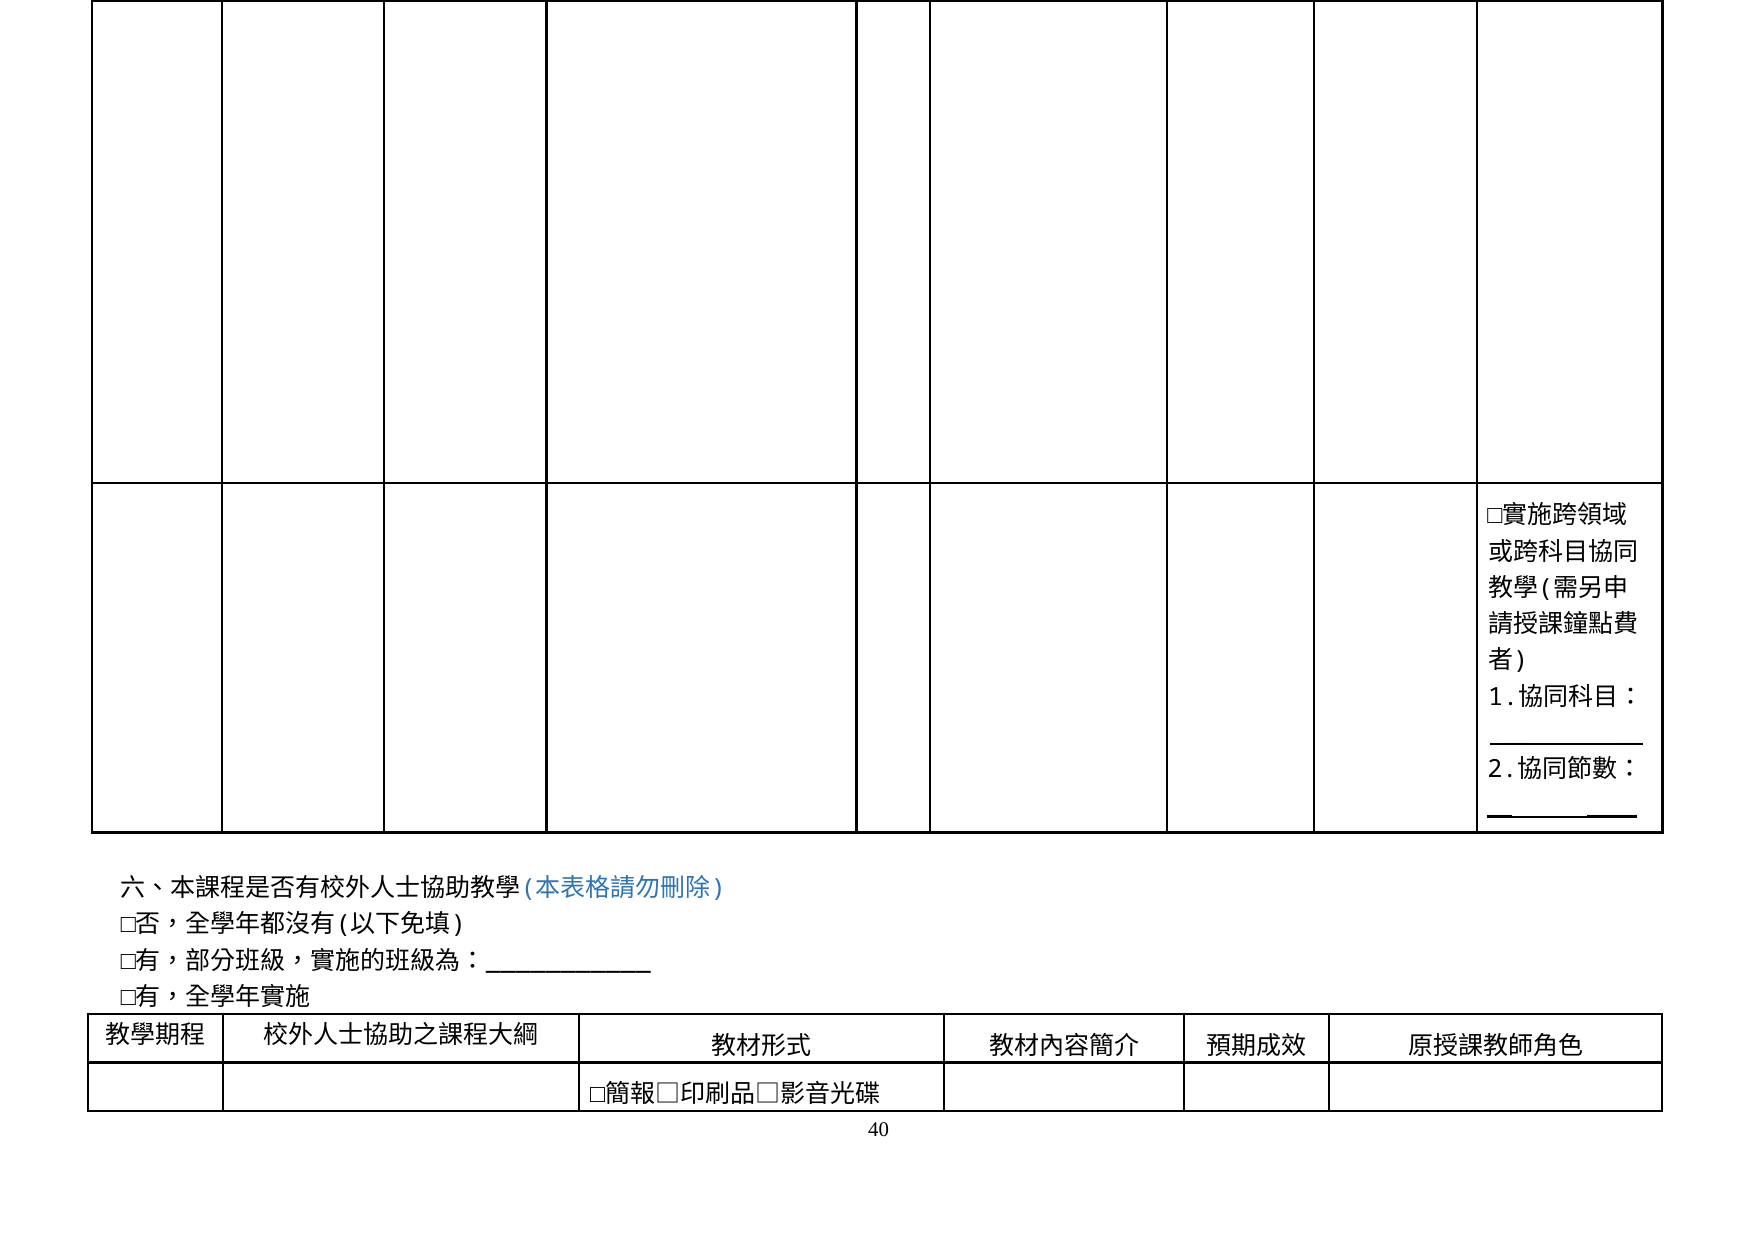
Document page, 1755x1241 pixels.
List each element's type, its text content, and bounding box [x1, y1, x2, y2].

table_cell [1330, 1064, 1661, 1110]
table_cell [858, 484, 929, 831]
text □有，部分班級，實施的班級為：___________ [118, 940, 1636, 976]
text □否，全學年都沒有(以下免填) [118, 904, 1636, 940]
table_cell [223, 484, 383, 831]
table_cell □簡報□印刷品□影音光碟 [580, 1064, 943, 1110]
table_cell [945, 1064, 1183, 1110]
table_cell [858, 2, 929, 482]
text □有，全學年實施 [118, 976, 1636, 1013]
table_cell [1315, 484, 1476, 831]
table_cell 第一單元: 泰雅族 語言學習與體驗族群語言文化 第八階第一課: baq saku kmayal ke’ Tayal 我會講泰雅族語 第一節:輕鬆學族語經驗 【引起動機】 影片欣賞: https://youtu.be/Of4EQvQAdlk 請學生說說看你要如何輕鬆學族語呢? 透過影片，學生可以觀察與記錄，還有什麼方法或活動可以快樂學族語，請學生分享。 【發展活動】 ￭衍生詞變化練習 kmayal/mqbaq 老師將句型兩個動詞單字顯示於電腦簡報裡，向學生說明衍生詞變化詞根與前綴現在式，並舉簡單的例子讓學生理解，了解其語意。 ￭課文單字認讀練習 baq/kmayal/mqbaq/na’… 經過數次認讀後，學生聆聽老師說出的中文單字，請學生在顯示Jambord裡，上傳 族語答案。 ￭句型與語詞替換練習: 1.老師從Jambord裡顯示課文現在式句型，解釋其句子意思，最後做語詞替換做練習，也將課文詞性說明讓學生了解。 2.現在式句型前面用cyux/nyux …+(動詞+m) 例如:kayl kmayal 【綜合活動】 活動一 寫出單詞詞性與衍生詞族語 活動二 看中文句子，說出族語句子 活動三 練習造句 看族語單詞，寫出族語句子 第一單元:我是泰雅族 第一課: baq saku kmayal ke’ Tayal 我會講泰雅族語 第二節: 文化課 認識泰雅族語言三大系統 【引起動機】 認識泰雅七大區域解說泰雅遷移路徑。 語言的支系由南投縣仁愛鄉的祖籍地起，分為三大語系，做平面解說。 【發展活動】 老師解說七大地區說三大語系的部落有哪些?並聽語系的語言音檔做對照來區分。 【綜合活動】 最後將解說後的每個區域圖，製做表格做系統化認識泰雅語系的地方語言。 第一課: baq saku kmayal ke’ Tayal 我會講泰雅族語 第一單元:泰雅族 第三節:如何學習語言? 【引起動機】 老師發給學生蜘蛛圖與便條紙，讓他們依據其經驗與想法，寫下學習語言的地點、人、事、物、活動、方法，最後請他們上報告，老師將其地點方法活動寫於黑板上，在句型語詞替換時，他們可以上台操作做互動。 【發展活動】 ￭衍生詞變化練習 例子: pinqbaqan pinqbaqan maku pqwasan biru. 老師將課文句子中的單字 pinqbaqan(學習)單字顯示於簡報或黑板裡，向學生說明衍生詞變化詞根與環綴的過去完成式，並舉簡單的例子讓學生理解，了解其意思 。 ￭課文單字認讀練習 Tayal/ Bunun/ Amis Paiwan pinqbaqan musa saku mtzyuwaw musa saku mzwiy magal hinngya’an 經過數次認讀後，學生聆聽老師說出的中文單字，請學生在顯示Jambord裡，上傳 族語答案。 ￭句型與語詞替換練習: 1.老師從Jambord裡顯示課文句型，解釋其句子意思，最後做語詞替換做練習，也將課文詞性說明讓學生了解。 2.造句練習 【綜合活動】 依據老師寫的中文短文， 請學生翻譯書寫成族語，最後學生再跟老師討論，書寫的內容有否要修正。 第八階第一課: baq saku kmayal ke’ Tayal 我會講泰雅族語 第一單元:泰雅族 第四節: 看司馬庫斯的小孩如何學習語言? 【引起動機】 體驗學習語言活動 ~司馬庫斯的小孩記錄片~ 說說自己觀片的心得感受。 【發展活動】 ￭衍生詞變化練習 熟悉動詞時地型與行將式的變化，老師解釋其情境並讓學生操作練習。 ￭課文單字認讀練習 經過數次認讀後，學生聆聽老師說出的中文單字，請學生在顯示Jambord裡，上傳 族語答案。 分辨動詞與名詞的單詞不同 ￭句型與語詞替換練習: 經老師講解時態與結構後，跟老師用角色扮演，最後結語片語要背起來，當作寫文章儲備資料。 【綜合活動】 1.統整以上教學內容做單詞時態變化與句型會話的對答。 2.任務宣達，下週自選泰雅族紋面、分佈、服飾、社會規範四選一做主題報告。 第八階第二課: sami hya ga Tayal 我們是泰雅族 第一單元:我是泰雅族 第一節:淺談泰雅族紋面、分佈、服飾、社會規範。 【引起動機】 https://youtu.be/CwA96KCDYQI泰雅雪霸公園森林秀 透過影片服裝秀來欣賞泰雅傳統服飾，看完後請學生分享心得並拉出穿著服裝的差異得知部落的區域。 【發展活動】 ￭主題報告 每一個學生五分鐘，依據泰雅族紋面、分佈、服飾、社會規範。擇一報告， ￭衍生詞變化練習 練習前綴動詞變化概念。 ￭課文單字認讀練習 練習復合詞的應用。 ￭句型與語詞替換練習: 主要做角色扮演與練習對話 【綜合活動】 參考文化篇第一篇，泰雅祖籍地做學生閱讀生活短文練習，遇生詞引導其查閱泰雅線上詞典。 第八階第二課: sami hya ga Tayal 我們是泰雅族 第一單元:我是泰雅族 第二節: 認識16族群服飾、族名 歌謠、樂器 【引起動機】 聽一曲泰雅祖訓吟唱歌謠 https://youtu.be/HBd7HOV-VHY 學生聽完後，跟學生介紹歌詞內容。 【發展活動】 ￭衍生詞變化練習 練習靜態動詞的後綴變化 ￭課文單字認讀練習 認識並能書寫各族族名。 ￭句型與語詞替換練習: 依據任務主題做五分鐘報告 【綜合活動】 活動一辯認族群服飾與族別做配對。 活動二:老師用wordwal命題，學生依劇顯示題目回答。 第八階第二課: sami hya ga Tayal 我們是泰雅族 第一單元:我是泰雅族 第三節: 泰雅族群各縣市的名稱 【引起動機】 泰雅七大區域分佈圖，順便提及學生的部落縣市，引起共鳴來討論其他泰雅聚落。 【發展活動】 ￭主題報告 每人報告五分鐘，泰雅七大大區域，簡單介紹地區部落產業旅遊勝地配合分布圖來做簡報。 ￭課文單字認讀練習 認讀族別名稱並能書寫。 ￭句型與語詞替換練習: 老師指族群分佈圖的其一族群，學生回答否定或肯定句型。 【綜合活動】 請學生書寫泰雅縣市的族名。 第八階第二課: sami hya ga Tayal 我們是泰雅族 第一單元:我是泰雅族 第四節:方向 【引起動機】 泰雅族居住在海拔2000公尺以下，屬雪山山脈的地理位置。 【發展活動】 ￭課文單字認讀練習 學習北部、南部…等方向族語單詞。 ￭句型與語詞替換練習: 讓學生學會指南方向的單詞後，就可以應用於對話句型裡，亦可換其他族群居住的 方向做方向單詞的替換。 【綜合活動】 1.以族群居住的方向，請學生用族語回答所學的方向句型。 2.下週任務，找一篇泰雅族的故事分享。 第八階第三課 pinqzyu ke’ kinhmgan 說故事 第二單元:傳說故事 第一節:主題:讀書會 【引起動機】 放置一張傳統故事影片，使學生來提問老師，再說明故事內容。 【發展活動】 ￭衍生詞變化練習 說、聽、做、會時態舉例說明，並讓學生實做練習。 ￭課文單字認讀練習 老師說明後，經過理解再運用在句型裡。 ￭句型與語詞替換練習: 跟學生對話練習，或同學與同學之間對話。 【綜合活動】 老師用中文寫課文句子，請 學生將課文句型默寫一遍。 第八階第三課 pinqzyu ke’ kinhmgan 說故事 第二單元:傳說故事 第二節:我會說故事 【引起動機】 請學生閱讀一篇短文傳記， 於課堂上分享閱讀感想，讓學生也學習說故事。 【發展活動】 ￭衍生詞變化練習 t’aring詞彙時態實例講解。 ￭課文單字認讀練習 講解單詞詞性與意思，講解放置句子中適當的位置。 ￭句型與語詞替換練習:練習復合句句型，讓學生將詞性功能詞彙放在正確的位置。 【綜合活動】 請學生造句練習 :mha nanu、yan nqu、minkahul inu. 第八階第三課 pinqzyu ke’ kinhmgan 說故事 第二單元:傳說故事 第三節:正面情緒的影響力 【引起動機】 老師放置一張情緒的表情圖片，請學生說說看，圖中的情緒會影響人際關係哪些層面? 【發展活動】 ￭衍生詞變化練習 練習「哭｣的單詞時態變化，老師說情境時態，讓學生找正確的動詞。 ￭課文單字認讀練習 先讓學生認讀老師再透過Jambord裡，做圖片與族語對配，做互動。 ￭句型與語詞替換練習: 1.同學練習表達情緒語調 2.學習課文的句型與詞彙 3.句型情緒思維動詞詞彙做替換練習。 【綜合活動】 請學到kahoot完成評量。 第八階第三課 pinqzyu ke’ kinhmgan 說故事 第二單元:傳說故事 第四節:吟唱歌謠說歷史 【引起動機】 https://www.youtube.com/watch?v=rCB05CxFV8Y 透過觀賞耆老吟唱歌詞，可道出許多泰雅的故事。用舌頭說過去歷史的泰雅人。 【發展活動】 ￭衍生詞變化練習 學習講、一起、聲音單詞的時態，舉例並製造情境，來讓學聲感受。最後老師提問學回答。 ￭課文單字認讀練習 讓學生知道周邊焦點s­­-的用法與在句子的功能。 助動詞aki (應該或讓)如何在句子裡應用。 ￭句型與語詞替換練習: 學習周邊焦點的直述句，老師解釋並讓學生了解 老師與學生互動練習。 【綜合活動】 讓學生朗讀及背誦課文，了解語意並練習語調，表情 。 第八階第四課 lmpuw biru 念書 第三單元:讀書會 第一節: 創造力 【引起動機】 老師放一張慕齊，發明電話的故事給學生聽，之後請學生發表看法。 【發展活動】 ￭衍生詞變化練習 讓學生學習qsu ki kbalay 最先及發明或製作單詞的祈使式及現在式的時態，舉例並製造情境，來讓學聲感受。最後老師提問學回答。 ￭課文單字認讀練習 讓學生知道祈使式及現在式的單詞用法與在句子的功能。 te qsu ki te suruw在前與在後在句子造句裡如何應用。 ￭句型與語詞替換練習: 1.練習名詞性疑問句 2.依據課文所問的問題，老師與學生,各自事先查詢資料彙整後，帶領學生閱讀短篇文章並逐句分析及解釋文意練習。 【綜合活動】 讓學生練習將所閱讀的短文，訓練學生 1.聽力練習2.練習書寫成一篇50-100字以內的短文 第三單元:讀書會 第二節:哪一國家創造了世界最高大樓 【引起動機】 https://youtu.be/-FGzO9eMGMM 老師播放約五分鐘有關介紹哈里發塔的影片，之後請學生自由發表看法。 【發展活動】 ￭衍生詞變化練習 讓學生學習wagiq高的單詞的祈使式的時態，舉例並製造情境，來讓學聲感受。最後老師提問學回答。 ￭課文單字認讀練習 讓學生知道wagiq祈使式及現在式的單詞用法與 在句子造句裡如何應用。 ￭句型與語詞替換練習: 依據課文所問的問題，老師與學生,各自事先查詢資料彙整後，帶領學生閱讀短篇文章並逐句分析及解釋文意練習。 【綜合活動】 讓學生練習將所閱讀的短文，老師讓其1.聽力練習2.練習書寫成一篇50-100字以內的短文 第八階第四課 lmpuw biru 念書 第三單元:讀書會 第三節: 魚鰓的任務 【引起動機】 https://www.youtube.com/watch?v=tObbAiPhG8Q 請學生先觀賞此影片，之後問她們有無其他動植物有不同的呼吸方式嗎?說說看 【發展活動】 ￭衍生詞變化練習 讓學生學習s’suna呼吸的單詞的祈使式及後綴的時態，舉例並製造情境，來讓學聲感受。最後老師提問學回答。 ￭課文單字認讀練習 讓學生知道s’suna呼吸祈使式及現在式的單詞用法與其他單詞在句子造句裡如何應用。 ￭句型與語詞替換練習: 1.練習名詞性疑問句nanu, 2.依據課文所問的問題，老師與學生,各自事先查詢資料彙整後，帶領學生閱讀短篇文章並逐句分析及解釋文意練習。 【綜合活動】 讓學生練習將所閱讀的短文，老師讓其 1.聽力練習 2.練習書寫成一篇50-100字以內的短文 第八階第四課 lmpuw biru 念書 第三單元:讀書會 第四節: 地裡家博士告訴你打雷的事? 【引起動機】 https://www.youtube.com/watch?v=E702g-tda0U -打雷影片 請學生先觀賞小小地理博士影片，之後請他們說說看及自由表達看發。 【發展活動】 ￭衍生詞變化練習 讓學生學習msbisuw打雷的單詞的現在式及後綴的時態，舉例並製造情境，來讓學聲感受。最後老師提問學回答。 ￭課文單字認讀練習 讓學生知道現在式msbisuw打雷的單詞的現在式的單詞用法與其他單詞在句子造句裡如何應用。 ￭句型與語詞替換練習: 練習動詞性疑問句swa 怎麼了, 2.依據課文所問的問題，老師與學生,各自事先查詢資料彙整後，帶領學生閱讀短篇文章並逐句分析及解釋文意練習。 【綜合活動】 讓學生練習將所閱讀的短文，使用在看圖表達族語裡 1.看圖表達族語練習 2.再轉換成書寫一篇50-100字以內的短文。 第八階第四課 lmpuw biru 念書 第三單元:讀書會 第五節:讀書會心得分享 【引起動機】 【發展活動】 ￭衍生詞變化練習 讓學生學生uluw、syuk、qnzyat、lpuw、twang尋找/回答/認真/讀/增加的單詞的前綴及後綴的時態，舉例並製造情境，來讓學聲感受。最後老師提問學回答。 ￭課文單字認讀練習 讓學生知道uluw、syuk、qnzyat、lpuw、twang尋找/回答/認真/讀/增加的單詞的現在式、處所焦點、過去分詞、環綴過去完成式的單詞用法與其他單詞在句子造句裡如何應用。 ￭句型與語詞替換練習: 練習動詞性疑問句musa ’lwan inu 在哪裡可尋找到….. 依據課文所問的問題，老師與學生,各自事先查詢資料彙整後，帶領學生閱讀短篇文章並逐句分析及解釋文意練習。 【綜合活動】 讓學生 單詞空格內填入族語。 句型看中文寫族語。 第八階第五課ksyuw biru 借書 第三單元:讀書會 第一節:我愛看書 【引起動機】 https://www.youtube.com/watch?v=I-XrwFujEs4 一起去圖書館讀書吧~ 請學生分享去圖書館借書的經驗，自由分享。 【發展活動】 ￭衍生詞變化練習 讓學生學生練習linnpuw/ ninnbuw/ ginnluw讀過/喝過/搭乘過的過去分詞單詞的前綴及後綴的時態，舉例並製造情境，來讓學聲感受。最後老師提問學回答。 ￭課文單字認讀練習 讓學生知道 linnpuw/ ninnbuw/ ginnluw/qwaw/ trakis/helaw kisya/ 讀過/喝過/搭乘過/小米酒/高鐵等 單詞的過去分詞的單詞用法與其他單詞在句子造句裡如何應用。 ￭句型與語詞替換練習: 練習過去分詞情境式句型，並做單詞替換。 2.讓學生了解其句型內容語意，使其能做替換單詞來應用。 【綜合活動】 讓學生 1.從此句型中看族語翻譯中文語。 2.聽老師說中文寫下族語。 第八階第五課第五課ksyuw biru 借書 第三單元:讀書會 第二節: 喜歡圖書館閱讀環境 【引起動機】 https://www.youtube.com/watch?v=_JYEv-w28SQ 盤點世界9座最美大學圖書館 你喜歡圖書館閱讀環境嗎?你喜歡在哪裡閱讀呢?自由讓學生表達。 【發展活動】 ￭衍生詞變化練習 讓學生學生練習ksyugay/ungat/anay/misu/sksyuw/sbaziy借/沒有/讓我/為你/幫你借/幫你買的單詞的前綴及後綴的時態，舉例並製造情境，來讓學生感受。最後老師提問學回答。 ￭課文單字認讀練習 讓學生知道ksyugay/ungat/anay/misu/sksyuw/sbaziy借/沒有/讓我/為你/幫你借/幫你買的單詞的規勸式的單詞用法 -ay與其他單詞在句子造句裡如何應用。 ￭句型與語詞替換練習: 練習肯定祈使句的規勸式情境句型用法 -ay與其他單詞在句子造句裡如何應用。 【綜合活動】 老師在kahoot出題 1.做單詞過去分詞的辨認 2.練習辨認肯定祈使句的規勸式情境句型用法 -ay 第八階第五課 第三節:請託別人幫忙時的態度該如何? 【引起動機】 可以問問同學，良好的態度會不會帶來好印象及好的人際關係呢?任何事情都一樣，包括跟別人借什麼東西。 【發展活動】 ￭衍生詞變化練習 讓學生練習ksyugan/pglgan/p’byan/ bqan/klan/qzitan借/搭/睡/給/告訴/回電的單詞後綴的時態，舉例並製造情境，來讓學聲感受。最後老師提問學回答。 ￭課文單字認讀練習 讓學生知道ksyugan/pglgan/p’byan/ bqan/klan/qzitan借/搭/睡/給/告訴/回電的單詞的處所焦點(時地型情境式-an) 單詞用法與其他單詞在句子造句裡如何應用。 ￭句型與語詞替換練習: 練習處所焦點(時地型情境式句型) -an 2.套用句型做單詞替換。 【綜合活動】 讓學生 1.單詞空格內填入族語。 2.句型看中文寫族語。 第八階第五課 第四節:還書 【引起動機】 【發展活動】 ￭衍生詞變化練習 讓學生練習suqun/sbzih/miq結束/還/給的單詞的前綴及後綴的時態，舉例並製造情境，來讓學聲感受。最後老師提問學回答。 ￭課文單字認讀練習 讓學生知道suqun/sbzih/miq結束/還/給的單詞用法與其他單詞在句子造句裡如何應用。 ￭句型與語詞替換練習: 練習肯定句祈使句 -ani 片語造句練習 ana ga/ mha ni 但是 如果 【綜合活動】 讓學生 單詞空格內填入族語。 句型看族語寫中文。 [548, 2, 855, 482]
table_header 校外人士協助之課程大綱 [224, 1015, 578, 1061]
table_cell [93, 484, 221, 831]
text 六、本課程是否有校外人士協助教學(本表格請勿刪除) [118, 868, 1636, 904]
table_header 預期成效 [1185, 1015, 1328, 1061]
table_cell [1315, 2, 1476, 482]
table_header 教學期程 [89, 1015, 222, 1061]
table_cell [224, 1064, 578, 1110]
table_cell [89, 1064, 222, 1110]
table_cell [1168, 484, 1313, 831]
table_cell [1168, 2, 1313, 482]
table_header 教材形式 [580, 1015, 943, 1061]
table_header 原授課教師角色 [1330, 1015, 1661, 1061]
table_cell [223, 2, 383, 482]
table_cell [385, 484, 545, 831]
table_cell [931, 484, 1166, 831]
table_header 教材內容簡介 [945, 1015, 1183, 1061]
table_cell [1185, 1064, 1328, 1110]
table_cell [93, 2, 221, 482]
table_cell [1478, 2, 1661, 482]
table_cell □實施跨領域或跨科目協同教學(需另申請授課鐘點費者) 1.協同科目： ＿ ＿ 2.協同節數： ＿ ＿＿ [1478, 484, 1661, 831]
table_cell [931, 2, 1166, 482]
table_cell [548, 484, 855, 831]
